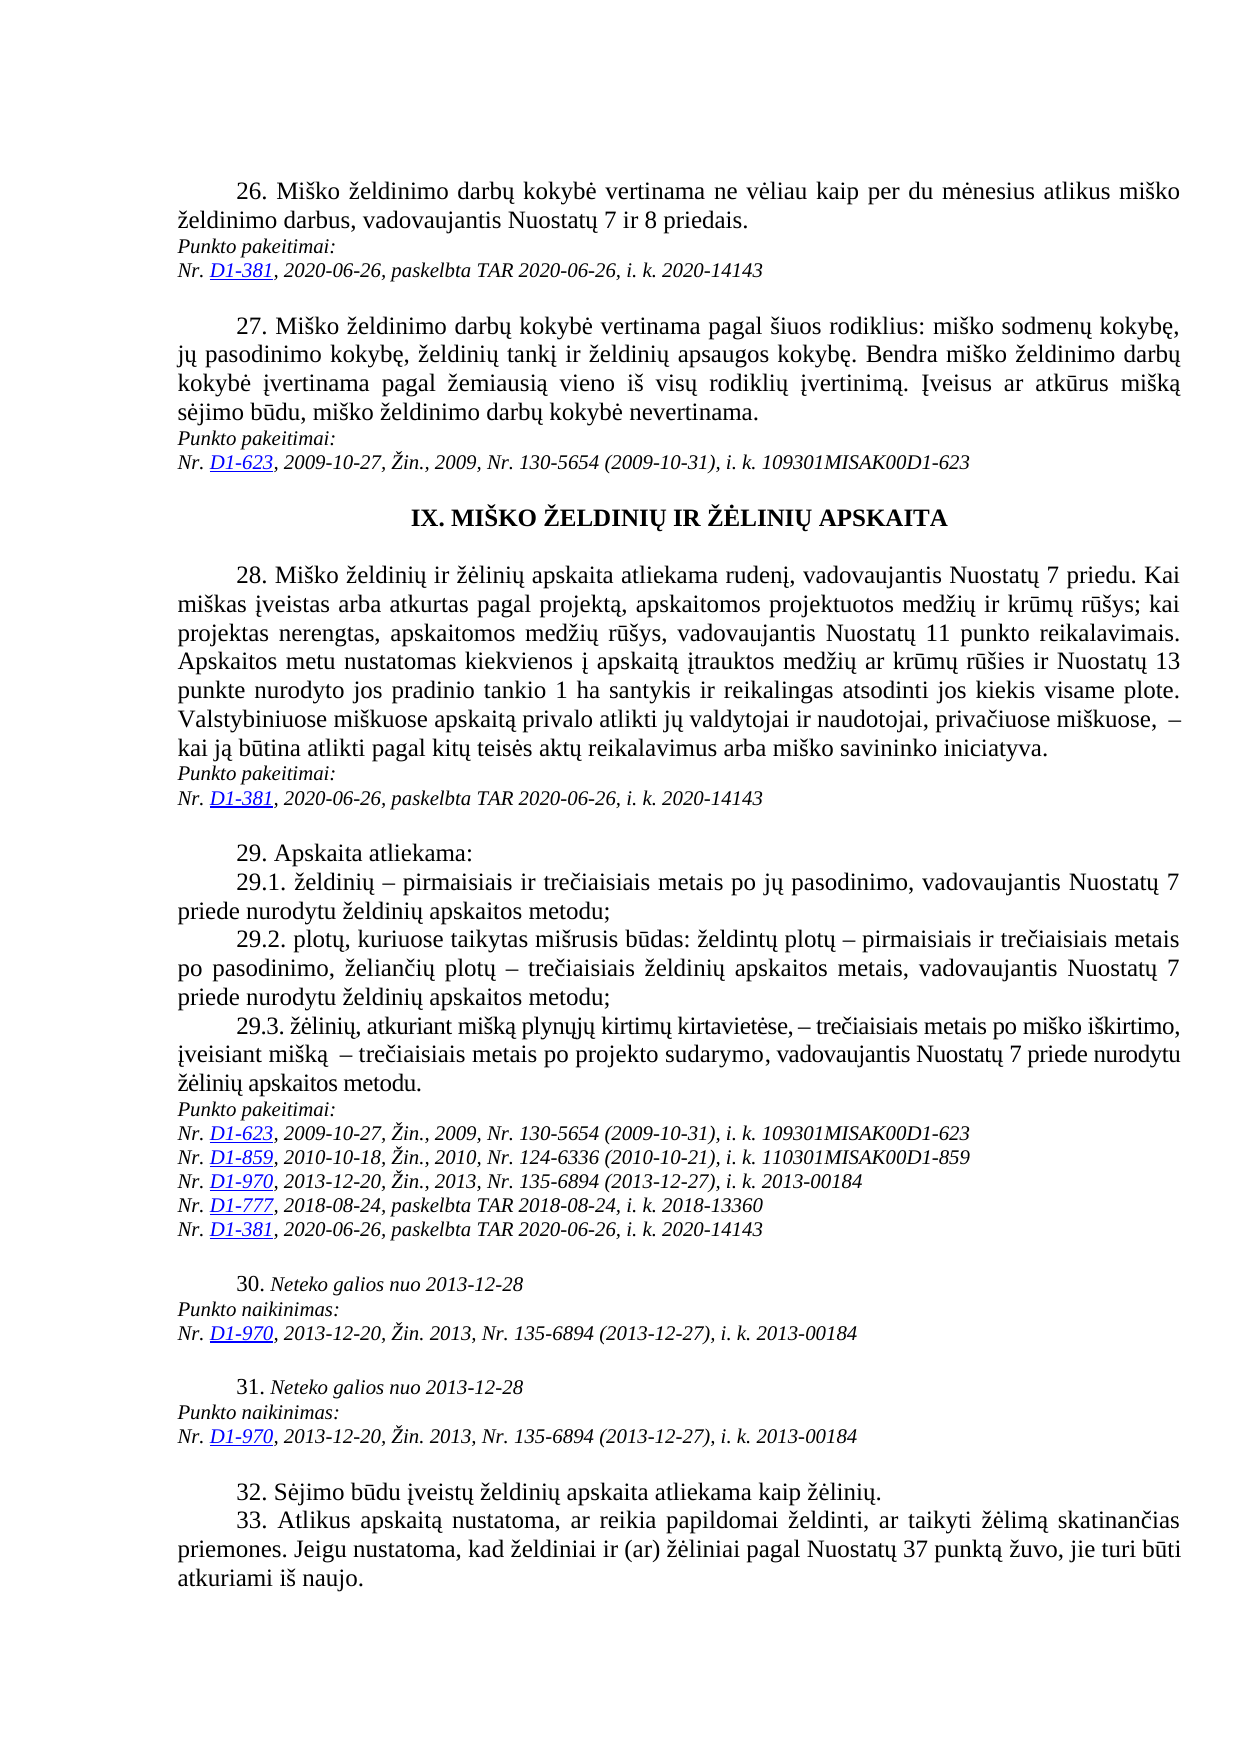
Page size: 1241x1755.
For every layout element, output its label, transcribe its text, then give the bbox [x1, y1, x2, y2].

text Nr. D1-381, 2020-06-26, paskelbta TAR 2020-06-26, i. k. 2020-14143 [177, 1217, 1181, 1241]
text Nr. D1-381, 2020-06-26, paskelbta TAR 2020-06-26, i. k. 2020-14143 [177, 785, 1181, 809]
text 29. Apskaita atliekama: [177, 838, 1181, 867]
text IX. MIŠKO ŽELDINIŲ IR ŽĖLINIŲ APSKAITA [177, 503, 1181, 531]
text Nr. D1-970, 2013-12-20, Žin. 2013, Nr. 135-6894 (2013-12-27), i. k. 2013-00184 [177, 1424, 1181, 1448]
text Punkto pakeitimai: [177, 426, 1181, 450]
text Punkto naikinimas: [177, 1296, 1181, 1321]
text Punkto pakeitimai: [177, 1097, 1181, 1121]
text Nr. D1-970, 2013-12-20, Žin. 2013, Nr. 135-6894 (2013-12-27), i. k. 2013-00184 [177, 1321, 1181, 1344]
text 28. Miško želdinių ir žėlinių apskaita atliekama rudenį, vadovaujantis Nuostatų 7 priedu. Kai miškas įveistas arba atkurtas pagal projektą, apskaitomos projektuotos medžių ir krūmų rūšys; kai projektas nerengtas, apskaitomos medžių rūšys, vadovaujantis Nuostatų 11 punkto reikalavimais. Apskaitos metu nustatomas kiekvienos į apskaitą įtrauktos medžių ar krūmų rūšies ir Nuostatų 13 punkte nurodyto jos pradinio tankio 1 ha santykis ir reikalingas atsodinti jos kiekis visame plote. Valstybiniuose miškuose apskaitą privalo atlikti jų valdytojai ir naudotojai, privačiuose miškuose, – kai ją būtina atlikti pagal kitų teisės aktų reikalavimus arba miško savininko iniciatyva. [177, 560, 1181, 761]
text 29.3. žėlinių, atkuriant mišką plynųjų kirtimų kirtavietėse, – trečiaisiais metais po miško iškirtimo, įveisiant mišką – trečiaisiais metais po projekto sudarymo, vadovaujantis Nuostatų 7 priede nurodytu žėlinių apskaitos metodu. [177, 1011, 1181, 1097]
text 27. Miško želdinimo darbų kokybė vertinama pagal šiuos rodiklius: miško sodmenų kokybę, jų pasodinimo kokybę, želdinių tankį ir želdinių apsaugos kokybę. Bendra miško želdinimo darbų kokybė įvertinama pagal žemiausią vieno iš visų rodiklių įvertinimą. Įveisus ar atkūrus mišką sėjimo būdu, miško želdinimo darbų kokybė nevertinama. [177, 311, 1181, 426]
text 32. Sėjimo būdu įveistų želdinių apskaita atliekama kaip žėlinių. [177, 1477, 1181, 1505]
text 30. Neteko galios nuo 2013-12-28 [177, 1270, 1181, 1296]
text Punkto naikinimas: [177, 1400, 1181, 1424]
text Nr. D1-859, 2010-10-18, Žin., 2010, Nr. 124-6336 (2010-10-21), i. k. 110301MISAK00D1-859 [177, 1145, 1181, 1169]
text Nr. D1-623, 2009-10-27, Žin., 2009, Nr. 130-5654 (2009-10-31), i. k. 109301MISAK00D1-623 [177, 1121, 1181, 1145]
text Nr. D1-623, 2009-10-27, Žin., 2009, Nr. 130-5654 (2009-10-31), i. k. 109301MISAK00D1-623 [177, 450, 1181, 474]
text Punkto pakeitimai: [177, 234, 1181, 258]
text 31. Neteko galios nuo 2013-12-28 [177, 1373, 1181, 1400]
text 29.1. želdinių – pirmaisiais ir trečiaisiais metais po jų pasodinimo, vadovaujantis Nuostatų 7 priede nurodytu želdinių apskaitos metodu; [177, 867, 1181, 924]
text Punkto pakeitimai: [177, 761, 1181, 785]
text 29.2. plotų, kuriuose taikytas mišrusis būdas: želdintų plotų – pirmaisiais ir trečiaisiais metais po pasodinimo, želiančių plotų – trečiaisiais želdinių apskaitos metais, vadovaujantis Nuostatų 7 priede nurodytu želdinių apskaitos metodu; [177, 924, 1181, 1011]
text Nr. D1-970, 2013-12-20, Žin., 2013, Nr. 135-6894 (2013-12-27), i. k. 2013-00184 [177, 1169, 1181, 1193]
text 33. Atlikus apskaitą nustatoma, ar reikia papildomai želdinti, ar taikyti žėlimą skatinančias priemones. Jeigu nustatoma, kad želdiniai ir (ar) žėliniai pagal Nuostatų 37 punktą žuvo, jie turi būti atkuriami iš naujo. [177, 1505, 1181, 1592]
text 26. Miško želdinimo darbų kokybė vertinama ne vėliau kaip per du mėnesius atlikus miško želdinimo darbus, vadovaujantis Nuostatų 7 ir 8 priedais. [177, 176, 1181, 234]
text Nr. D1-381, 2020-06-26, paskelbta TAR 2020-06-26, i. k. 2020-14143 [177, 258, 1181, 282]
text Nr. D1-777, 2018-08-24, paskelbta TAR 2018-08-24, i. k. 2018-13360 [177, 1193, 1181, 1217]
